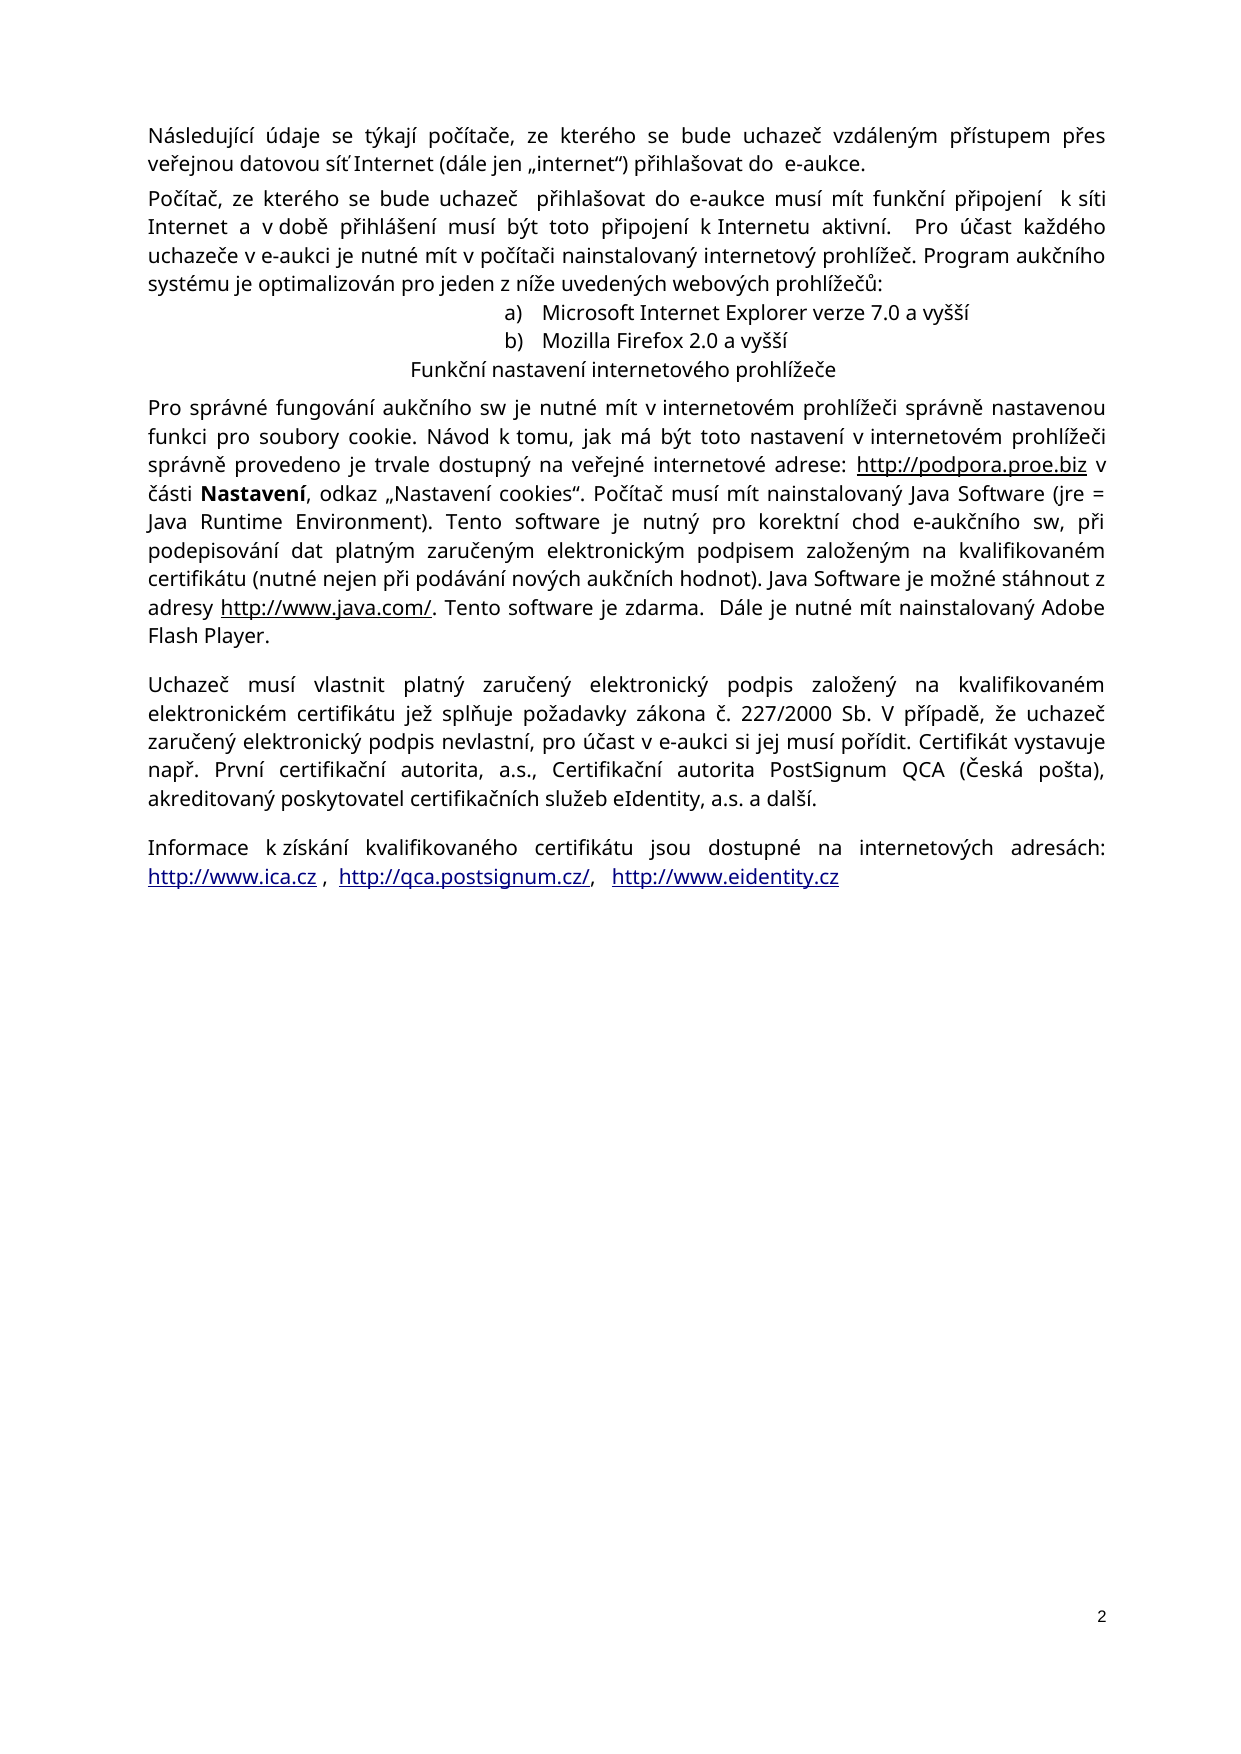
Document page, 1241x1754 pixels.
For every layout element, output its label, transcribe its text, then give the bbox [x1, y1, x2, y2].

text Pro správné fungování aukčního sw je nutné mít v internetovém prohlížeči správně nastavenou funkci pro soubory cookie. Návod k tomu, jak má být toto nastavení v internetovém prohlížeči správně provedeno je trvale dostupný na veřejné internetové adrese: http://podpora.proe.biz v části Nastavení, odkaz „Nastavení cookies“. Počítač musí mít nainstalovaný Java Software (jre = Java Runtime Environment). Tento software je nutný pro korektní chod e-aukčního sw, při podepisování dat platným zaručeným elektronickým podpisem založeným na kvalifikovaném certifikátu (nutné nejen při podávání nových aukčních hodnot). Java Software je možné stáhnout z adresy http://www.java.com/. Tento software je zdarma. Dále je nutné mít nainstalovaný Adobe Flash Player. [148, 393, 1106, 649]
text Funkční nastavení internetového prohlížeče [410, 355, 1106, 383]
text Informace k získání kvalifikovaného certifikátu jsou dostupné na internetových adresách: http://www.ica.cz , http://qca.postsignum.cz/, http://www.eidentity.cz [148, 833, 1106, 890]
text Následující údaje se týkají počítače, ze kterého se bude uchazeč vzdáleným přístupem přes veřejnou datovou síť Internet (dále jen „internet“) přihlašovat do e-aukce. [148, 121, 1106, 178]
text Počítač, ze kterého se bude uchazeč přihlašovat do e-aukce musí mít funkční připojení k síti Internet a v době přihlášení musí být toto připojení k Internetu aktivní. Pro účast každého uchazeče v e-aukci je nutné mít v počítači nainstalovaný internetový prohlížeč. Program aukčního systému je optimalizován pro jeden z níže uvedených webových prohlížečů: [148, 184, 1106, 298]
list Microsoft Internet Explorer verze 7.0 a vyšší [504, 298, 1106, 326]
text Uchazeč musí vlastnit platný zaručený elektronický podpis založený na kvalifikovaném elektronickém certifikátu jež splňuje požadavky zákona č. 227/2000 Sb. V případě, že uchazeč zaručený elektronický podpis nevlastní, pro účast v e-aukci si jej musí pořídit. Certifikát vystavuje např. První certifikační autorita, a.s., Certifikační autorita PostSignum QCA (Česká pošta), akreditovaný poskytovatel certifikačních služeb eIdentity, a.s. a další. [148, 670, 1106, 812]
list Mozilla Firefox 2.0 a vyšší [504, 326, 1106, 355]
